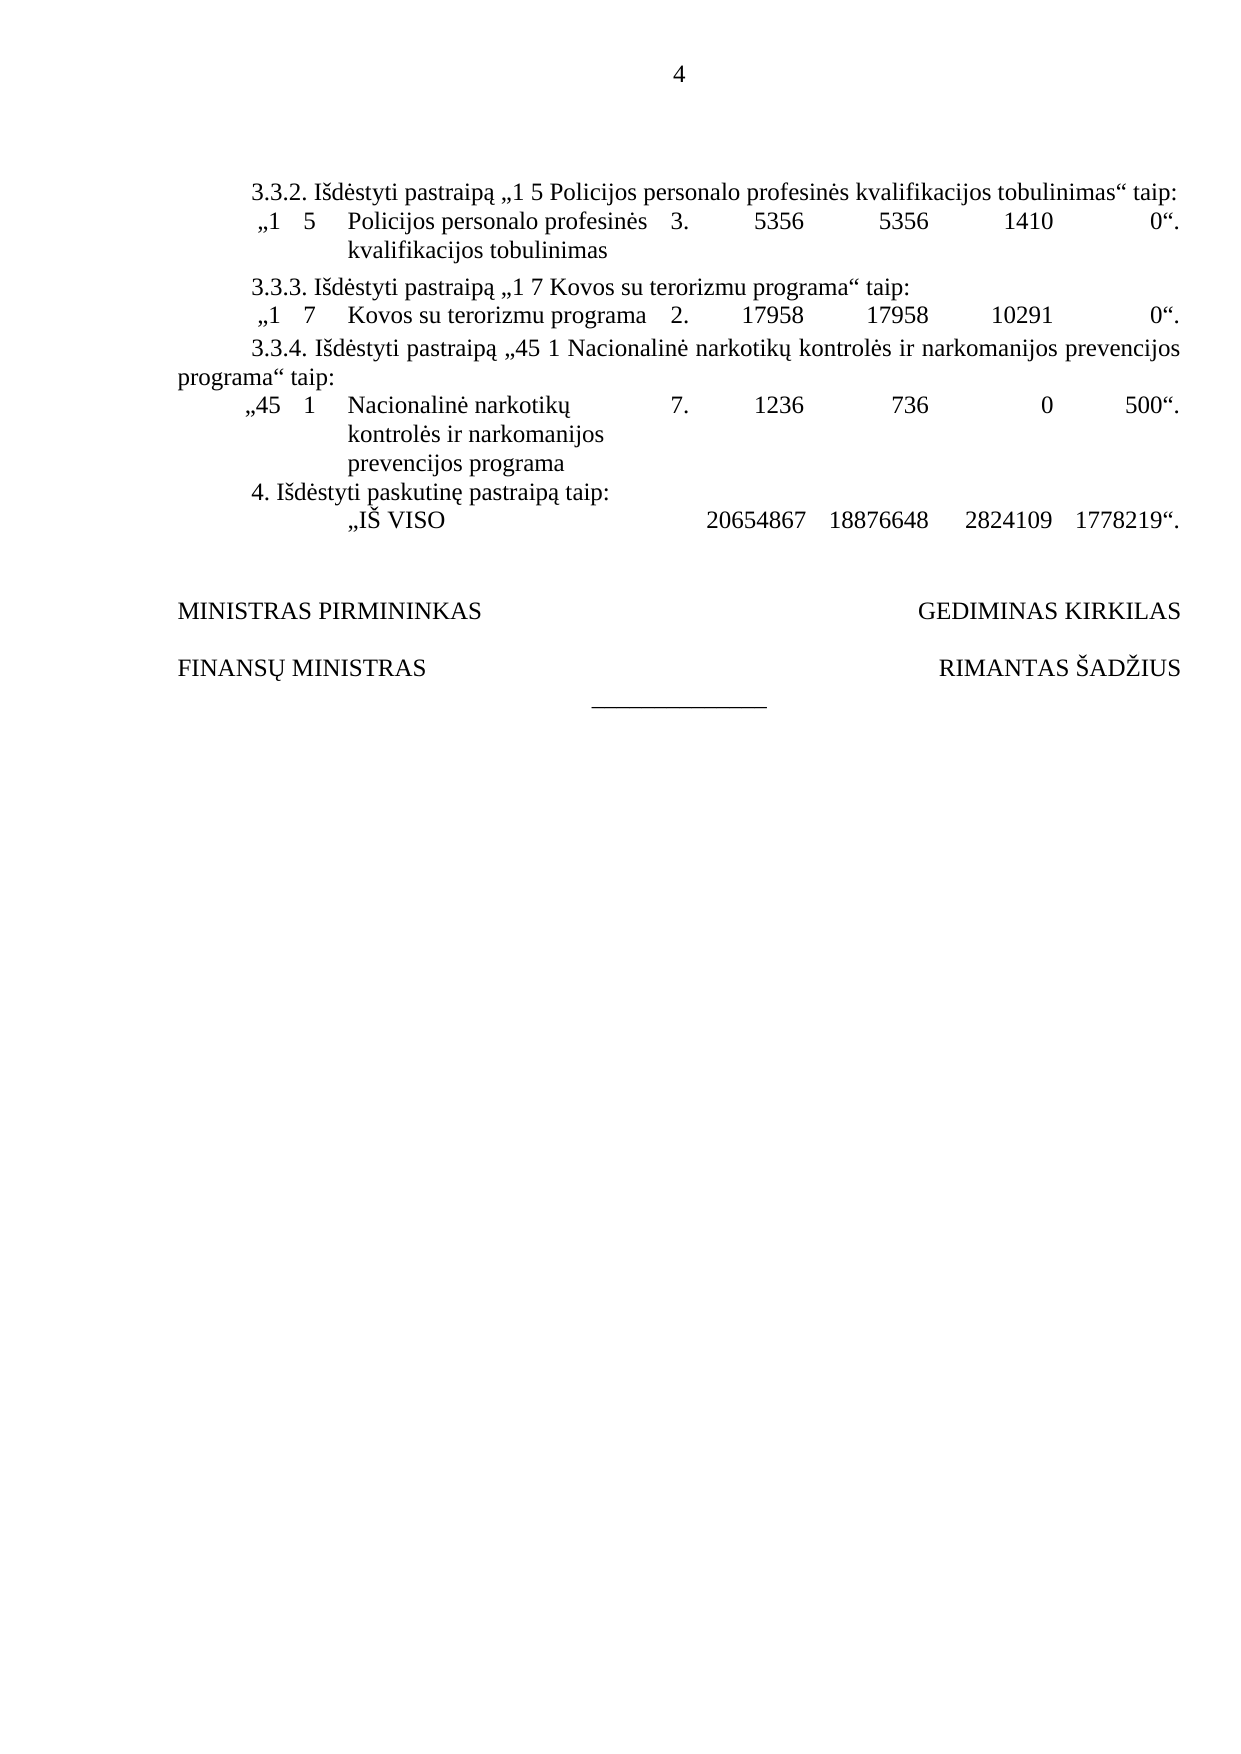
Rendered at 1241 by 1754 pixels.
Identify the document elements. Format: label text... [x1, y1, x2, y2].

text 3.3.3. Išdėstyti pastraipą „1 7 Kovos su terorizmu programa“ taip: [177, 272, 1181, 300]
table_header 2824109 [940, 506, 1063, 538]
text 4. Išdėstyti paskutinę pastraipą taip: [177, 477, 1181, 506]
table_header 3. [659, 206, 703, 272]
table_header 736 [815, 391, 940, 477]
table_header 5356 [815, 206, 940, 272]
table_header 5 [292, 206, 336, 272]
table_header 1236 [704, 391, 815, 477]
text Ministras Pirmininkas Gediminas Kirkilas [177, 596, 1181, 625]
table_header 500“. [1065, 391, 1191, 477]
table_header 1410 [940, 206, 1064, 272]
table_header 20654867 [695, 506, 817, 538]
table_header 0“. [1065, 300, 1191, 333]
text 3.3.4. Išdėstyti pastraipą „45 1 Nacionalinė narkotikų kontrolės ir narkomanijos prevencijos programa“ taip: [177, 333, 1181, 391]
table_header 0“. [1065, 206, 1191, 272]
table_header „IŠ VISO [336, 506, 659, 538]
table_header 7 [292, 300, 336, 333]
table_header 18876648 [817, 506, 940, 538]
table_header [187, 506, 336, 538]
table_header Policijos personalo profesinės kvalifikacijos tobulinimas [336, 206, 659, 272]
text 3.3.2. Išdėstyti pastraipą „1 5 Policijos personalo profesinės kvalifikacijos tobulinimas“ taip: [177, 177, 1181, 206]
text ______________ [177, 682, 1181, 711]
table_header [659, 506, 695, 538]
table_header 17958 [704, 300, 815, 333]
table_header Nacionalinė narkotikų kontrolės ir narkomanijos prevencijos programa [336, 391, 659, 477]
table_header 2. [659, 300, 703, 333]
table_header Kovos su terorizmu programa [336, 300, 659, 333]
table_header „1 [187, 206, 292, 272]
table_header 0 [940, 391, 1064, 477]
table_header 1778219“. [1063, 506, 1191, 538]
table_header 17958 [815, 300, 940, 333]
table_header „45 [187, 391, 292, 477]
text Finansų ministras Rimantas Šadžius [177, 653, 1181, 682]
table_header 10291 [940, 300, 1064, 333]
table_header „1 [187, 300, 292, 333]
table_header 5356 [704, 206, 815, 272]
table_header 1 [292, 391, 336, 477]
table_header 7. [659, 391, 703, 477]
